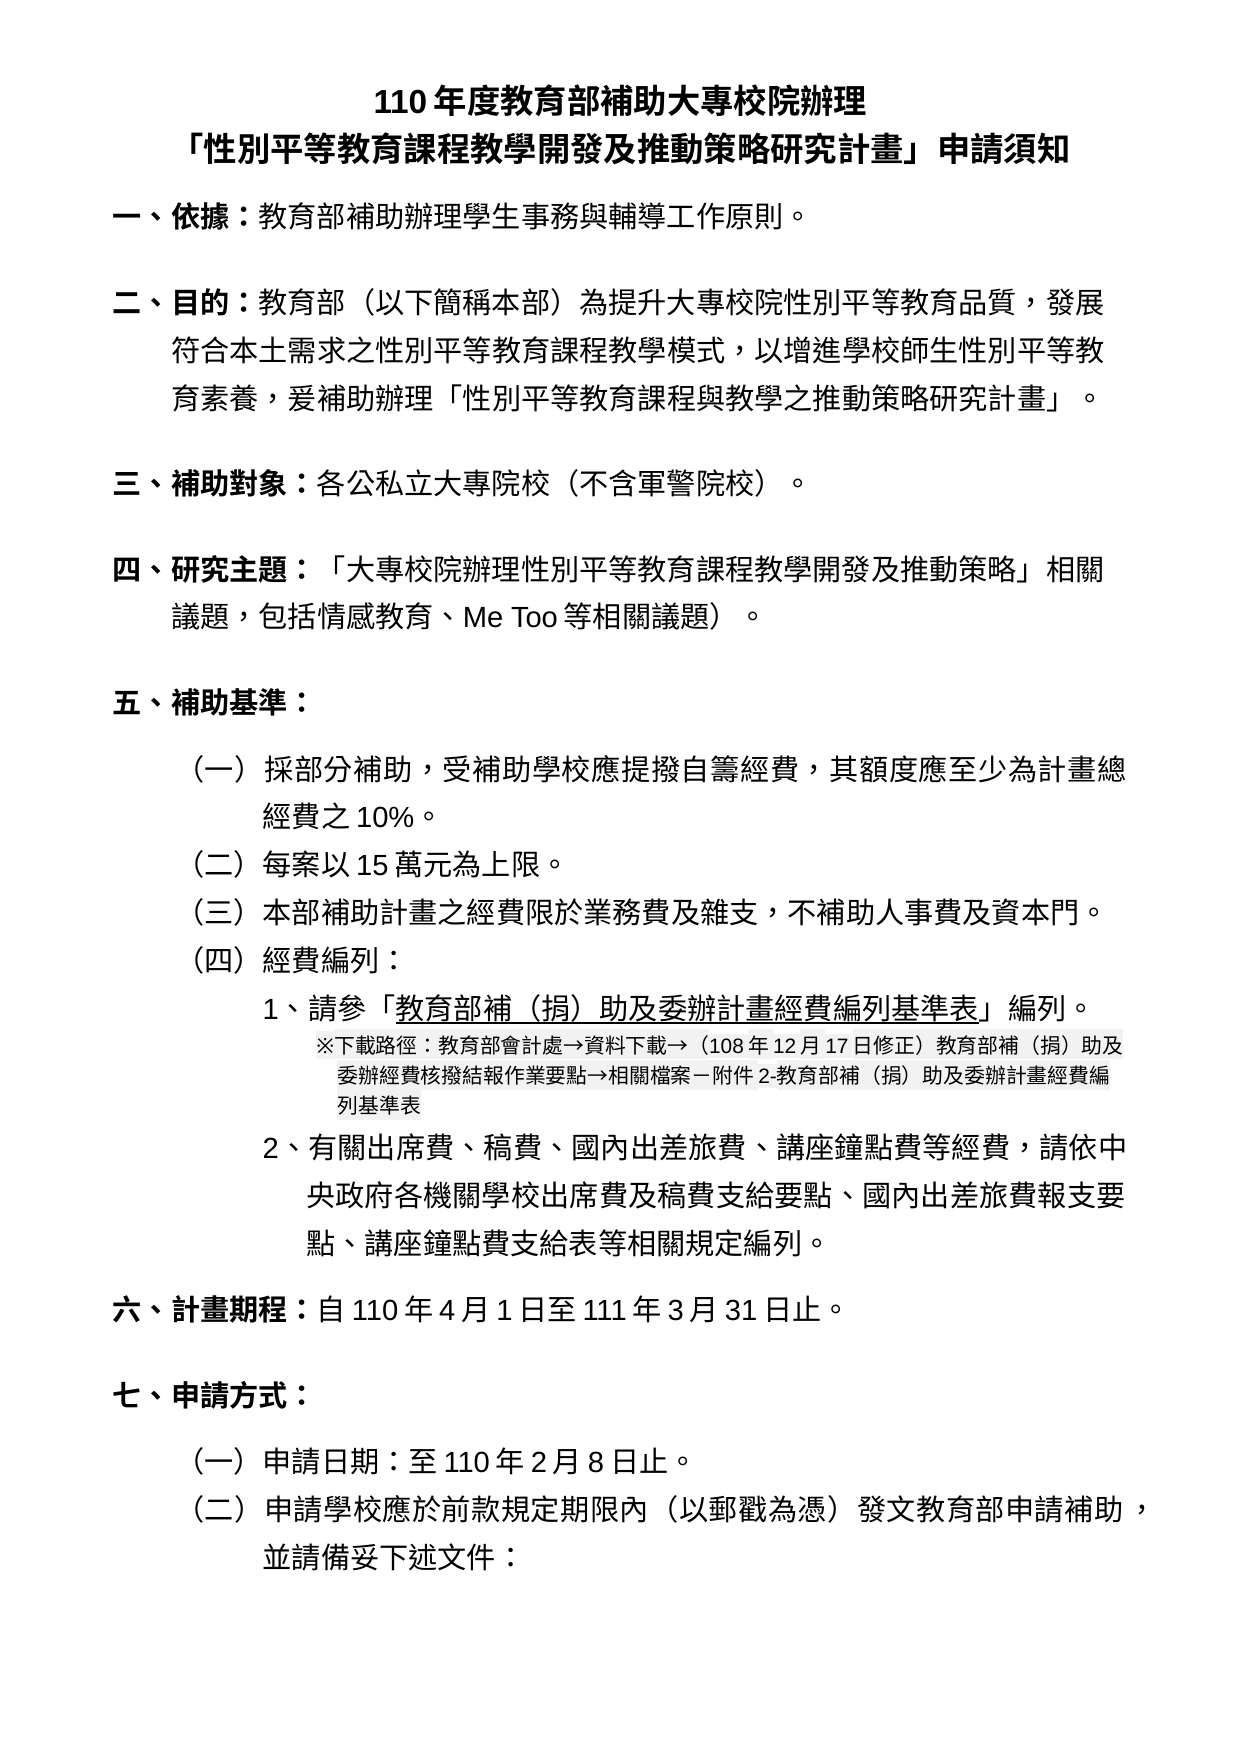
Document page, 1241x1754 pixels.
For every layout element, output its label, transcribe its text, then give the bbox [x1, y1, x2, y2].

text 三、補助對象：各公私立大專院校（不含軍警院校）。 [112, 456, 1128, 504]
text （四）經費編列： [175, 933, 1128, 981]
text （二）每案以15萬元為上限。 [175, 837, 1128, 885]
text 五、補助基準： [112, 675, 1128, 723]
text 110年度教育部補助大專校院辦理 「性別平等教育課程教學開發及推動策略研究計畫」申請須知 [112, 75, 1128, 171]
text （一）採部分補助，受補助學校應提撥自籌經費，其額度應至少為計畫總經費之10%。 [175, 742, 1128, 837]
text 2、有關出席費、稿費、國內出差旅費、講座鐘點費等經費，請依中央政府各機關學校出席費及稿費支給要點、國內出差旅費報支要點、講座鐘點費支給表等相關規定編列。 [262, 1120, 1128, 1264]
text 1、請參「教育部補（捐）助及委辦計畫經費編列基準表」編列。 [262, 981, 1128, 1029]
text 一、依據：教育部補助辦理學生事務與輔導工作原則。 [112, 189, 1128, 237]
text （三）本部補助計畫之經費限於業務費及雜支，不補助人事費及資本門。 [175, 885, 1128, 933]
text 六、計畫期程：自110年4月1日至111年3月31日止。 [112, 1282, 1128, 1330]
text 二、目的：教育部（以下簡稱本部）為提升大專校院性別平等教育品質，發展符合本土需求之性別平等教育課程教學模式，以增進學校師生性別平等教育素養，爰補助辦理「性別平等教育課程與教學之推動策略研究計畫」。 [112, 275, 1128, 419]
text （一）申請日期：至110年2月8日止。 [175, 1434, 1128, 1482]
text 七、申請方式： [112, 1368, 1128, 1416]
text 四、研究主題：「大專校院辦理性別平等教育課程教學開發及推動策略」相關議題，包括情感教育、Me Too等相關議題）。 [112, 542, 1128, 637]
text （二）申請學校應於前款規定期限內（以郵戳為憑）發文教育部申請補助，並請備妥下述文件： [175, 1482, 1128, 1578]
text ※下載路徑：教育部會計處→資料下載→（108年12月17日修正）教育部補（捐）助及委辦經費核撥結報作業要點→相關檔案－附件2-教育部補（捐）助及委辦計畫經費編列基準表 [316, 1029, 1128, 1120]
